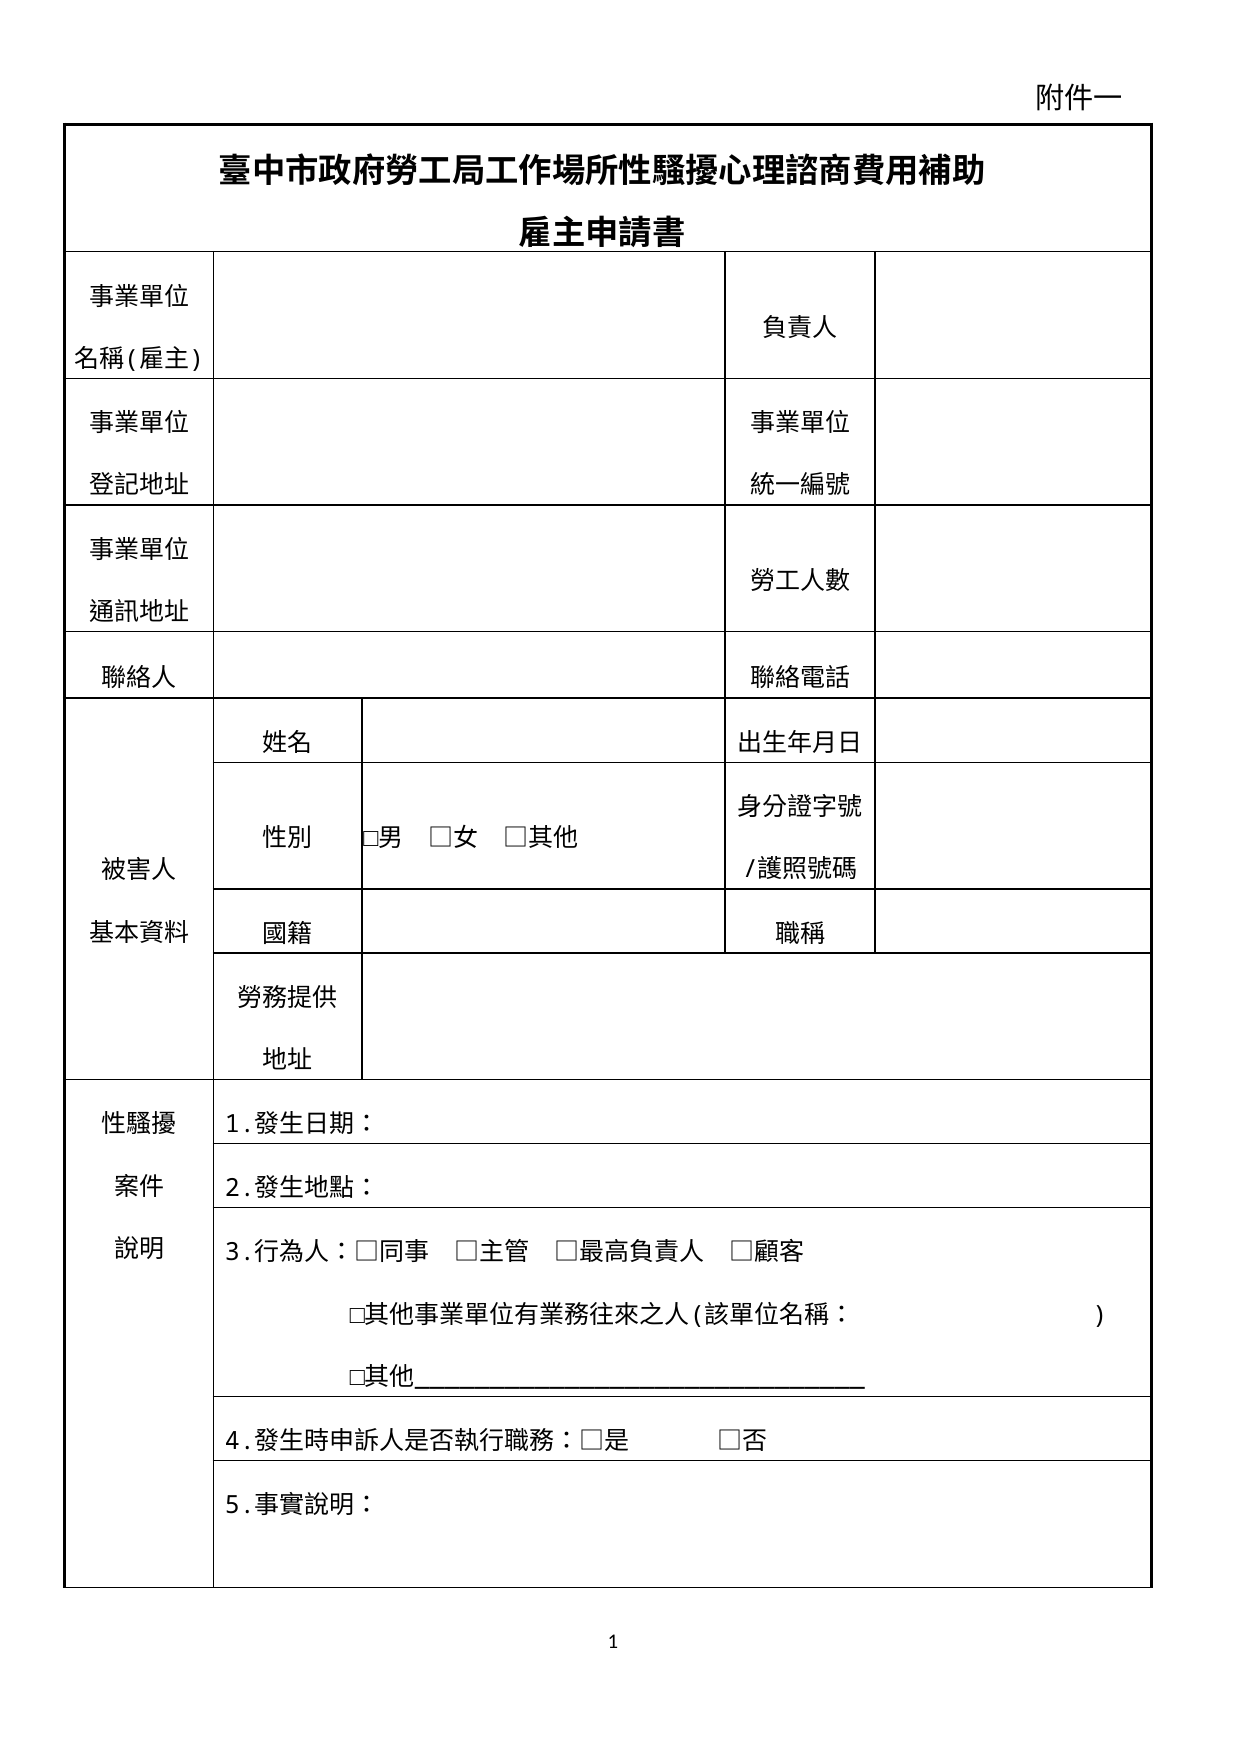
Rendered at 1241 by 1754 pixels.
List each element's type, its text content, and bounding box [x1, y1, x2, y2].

table_cell 勞工人數 [726, 506, 874, 631]
table_cell [876, 890, 1150, 952]
table_cell [1153, 952, 1161, 1078]
table_cell [876, 252, 1150, 377]
table_cell 出生年月日 [726, 699, 874, 761]
table_header 臺中市政府勞工局工作場所性騷擾心理諮商費用補助 雇主申請書 [66, 126, 1150, 251]
table_cell [876, 506, 1150, 631]
table_cell [876, 699, 1150, 761]
table_cell [1153, 631, 1161, 697]
table_cell 身分證字號 /護照號碼 [726, 763, 874, 888]
table_cell 2.發生地點： [214, 1144, 1150, 1207]
table_cell [363, 954, 1150, 1078]
table_cell [1153, 761, 1161, 888]
table_cell 事業單位 統一編號 [726, 379, 874, 504]
table_cell 負責人 [726, 252, 874, 377]
table_cell 事業單位 名稱(雇主) [66, 252, 213, 377]
table_cell [1153, 1460, 1161, 1586]
table_cell [363, 699, 724, 761]
table_cell [1153, 1207, 1161, 1396]
table_cell [1153, 1143, 1161, 1207]
table_cell 聯絡電話 [726, 632, 874, 697]
table_cell [1153, 378, 1161, 504]
table_cell [363, 890, 724, 952]
table_header [1153, 123, 1161, 251]
table_cell [1153, 697, 1161, 761]
table_cell 性騷擾 案件 說明 [66, 1080, 213, 1586]
table_cell 國籍 [214, 890, 361, 952]
table_cell 姓名 [214, 699, 361, 761]
table_cell 事業單位 通訊地址 [66, 506, 213, 631]
table_cell [1153, 504, 1161, 631]
table_cell [876, 763, 1150, 888]
table_cell 職稱 [726, 890, 874, 952]
table_cell [1153, 1079, 1161, 1143]
table_cell 3.行為人：□同事 □主管 □最高負責人 □顧客 □其他事業單位有業務往來之人(該單位名稱： ) □其他______________________________ [214, 1208, 1150, 1396]
table_cell 勞務提供 地址 [214, 954, 361, 1078]
table_cell 1.發生日期： [214, 1080, 1150, 1143]
table_cell [214, 506, 724, 631]
table_cell 5.事實說明： [214, 1461, 1150, 1586]
table_cell □男 □女 □其他 [363, 763, 724, 888]
table_cell [1153, 251, 1161, 377]
table_cell [1153, 1396, 1161, 1460]
table_cell [1153, 888, 1161, 952]
table_cell 被害人 基本資料 [66, 699, 213, 1078]
table_cell [214, 379, 724, 504]
table_cell [876, 632, 1150, 697]
table_cell 聯絡人 [66, 632, 213, 697]
table_cell [214, 252, 724, 377]
table_cell 性別 [214, 763, 361, 888]
table_cell [876, 379, 1150, 504]
table_cell [214, 632, 724, 697]
table_cell 4.發生時申訴人是否執行職務：□是 □否 [214, 1397, 1150, 1460]
table_cell 事業單位 登記地址 [66, 379, 213, 504]
